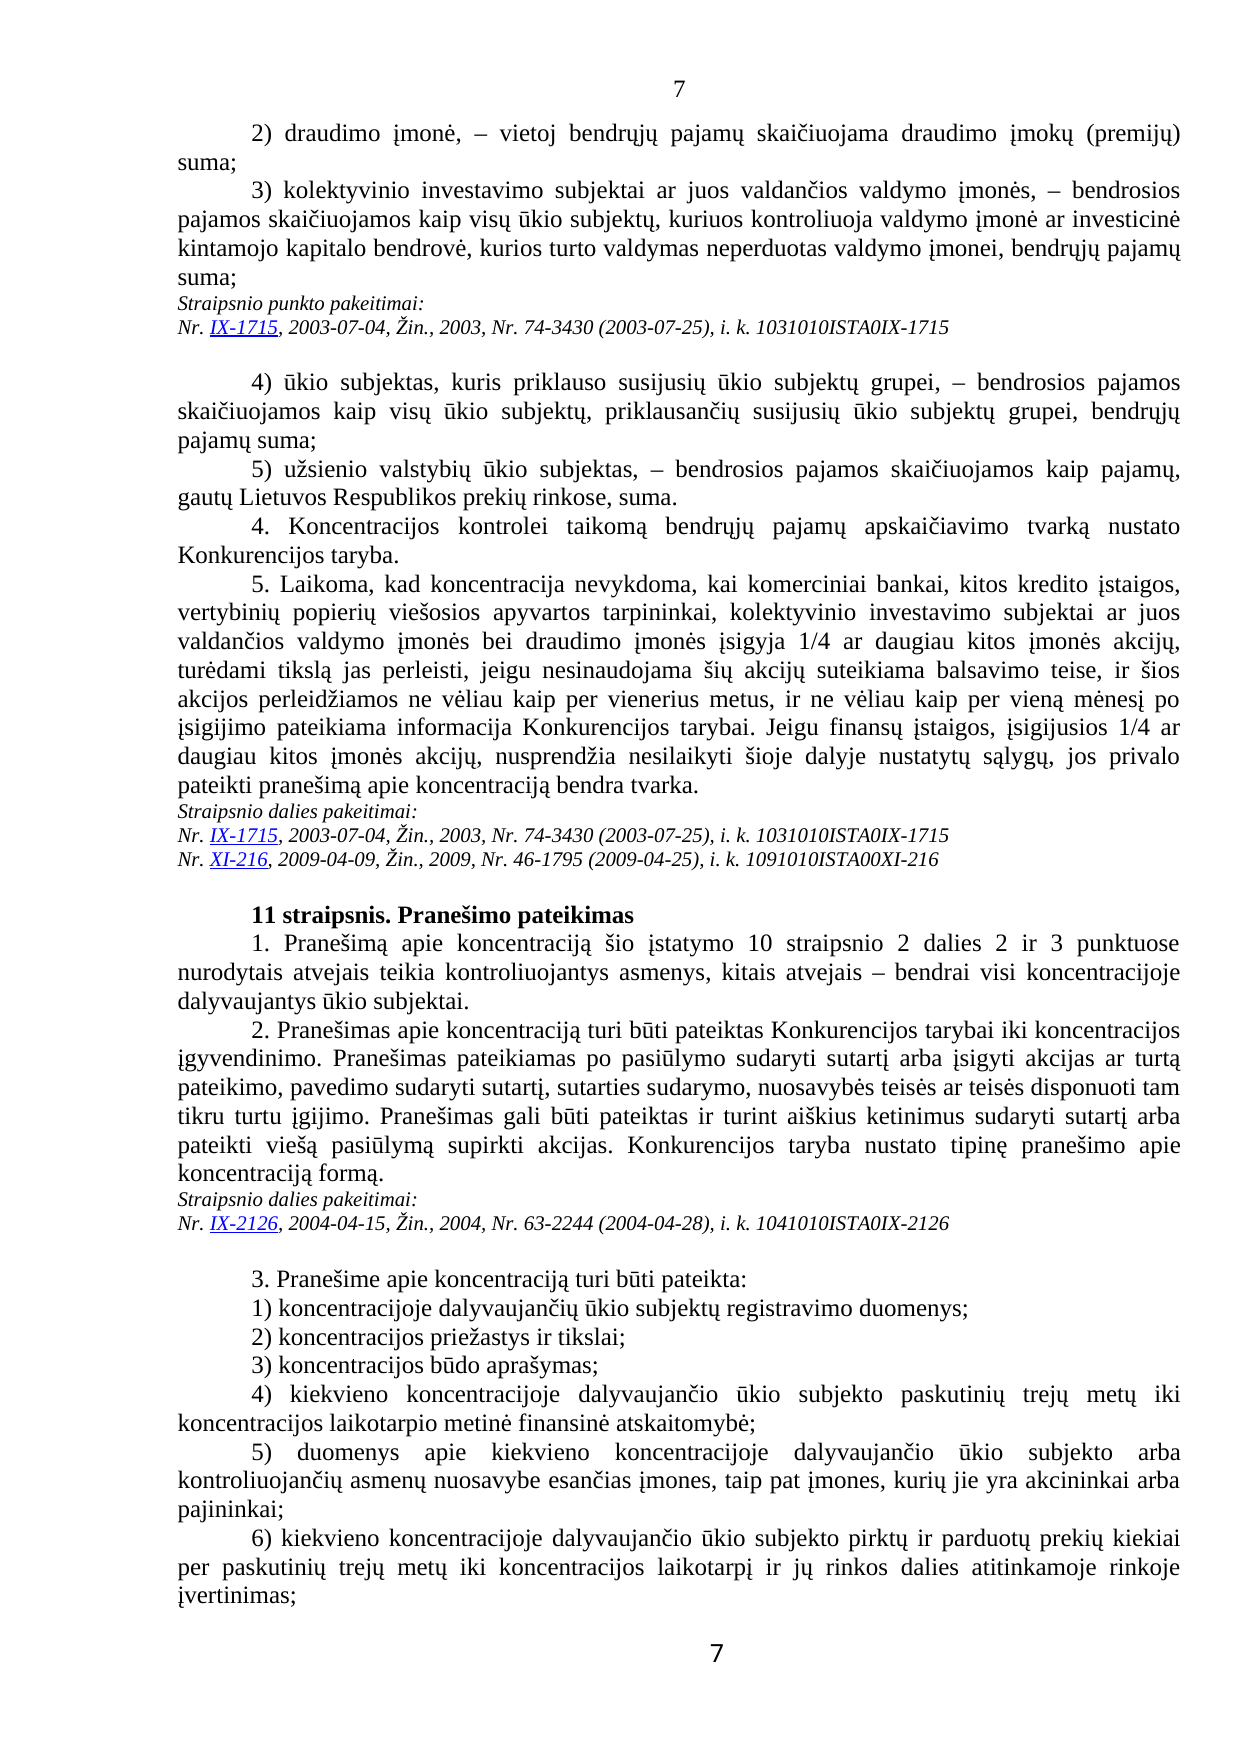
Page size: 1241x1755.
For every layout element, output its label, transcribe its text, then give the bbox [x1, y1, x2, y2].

text 4. Koncentracijos kontrolei taikomą bendrųjų pajamų apskaičiavimo tvarką nustato Konkurencijos taryba. [177, 511, 1181, 569]
text 4) kiekvieno koncentracijoje dalyvaujančio ūkio subjekto paskutinių trejų metų iki koncentracijos laikotarpio metinė finansinė atskaitomybė; [177, 1379, 1181, 1437]
text Straipsnio dalies pakeitimai: [177, 799, 1181, 823]
text 2) draudimo įmonė, – vietoj bendrųjų pajamų skaičiuojama draudimo įmokų (premijų) suma; [177, 118, 1181, 176]
text 3) koncentracijos būdo aprašymas; [177, 1350, 1181, 1379]
text 2. Pranešimas apie koncentraciją turi būti pateiktas Konkurencijos tarybai iki koncentracijos įgyvendinimo. Pranešimas pateikiamas po pasiūlymo sudaryti sutartį arba įsigyti akcijas ar turtą pateikimo, pavedimo sudaryti sutartį, sutarties sudarymo, nuosavybės teisės ar teisės disponuoti tam tikru turtu įgijimo. Pranešimas gali būti pateiktas ir turint aiškius ketinimus sudaryti sutartį arba pateikti viešą pasiūlymą supirkti akcijas. Konkurencijos taryba nustato tipinę pranešimo apie koncentraciją formą. [177, 1015, 1181, 1187]
text 5. Laikoma, kad koncentracija nevykdoma, kai komerciniai bankai, kitos kredito įstaigos, vertybinių popierių viešosios apyvartos tarpininkai, kolektyvinio investavimo subjektai ar juos valdančios valdymo įmonės bei draudimo įmonės įsigyja 1/4 ar daugiau kitos įmonės akcijų, turėdami tikslą jas perleisti, jeigu nesinaudojama šių akcijų suteikiama balsavimo teise, ir šios akcijos perleidžiamos ne vėliau kaip per vienerius metus, ir ne vėliau kaip per vieną mėnesį po įsigijimo pateikiama informacija Konkurencijos tarybai. Jeigu finansų įstaigos, įsigijusios 1/4 ar daugiau kitos įmonės akcijų, nusprendžia nesilaikyti šioje dalyje nustatytų sąlygų, jos privalo pateikti pranešimą apie koncentraciją bendra tvarka. [177, 569, 1181, 799]
text 1) koncentracijoje dalyvaujančių ūkio subjektų registravimo duomenys; [177, 1293, 1181, 1322]
text 6) kiekvieno koncentracijoje dalyvaujančio ūkio subjekto pirktų ir parduotų prekių kiekiai per paskutinių trejų metų iki koncentracijos laikotarpį ir jų rinkos dalies atitinkamoje rinkoje įvertinimas; [177, 1523, 1181, 1609]
text Nr. IX-2126, 2004-04-15, Žin., 2004, Nr. 63-2244 (2004-04-28), i. k. 1041010ISTA0IX-2126 [177, 1211, 1181, 1235]
text Nr. IX-1715, 2003-07-04, Žin., 2003, Nr. 74-3430 (2003-07-25), i. k. 1031010ISTA0IX-1715 [177, 823, 1181, 847]
text 4) ūkio subjektas, kuris priklauso susijusių ūkio subjektų grupei, – bendrosios pajamos skaičiuojamos kaip visų ūkio subjektų, priklausančių susijusių ūkio subjektų grupei, bendrųjų pajamų suma; [177, 367, 1181, 454]
text 3) kolektyvinio investavimo subjektai ar juos valdančios valdymo įmonės, – bendrosios pajamos skaičiuojamos kaip visų ūkio subjektų, kuriuos kontroliuoja valdymo įmonė ar investicinė kintamojo kapitalo bendrovė, kurios turto valdymas neperduotas valdymo įmonei, bendrųjų pajamų suma; [177, 176, 1181, 291]
text 5) užsienio valstybių ūkio subjektas, – bendrosios pajamos skaičiuojamos kaip pajamų, gautų Lietuvos Respublikos prekių rinkose, suma. [177, 454, 1181, 511]
text Nr. IX-1715, 2003-07-04, Žin., 2003, Nr. 74-3430 (2003-07-25), i. k. 1031010ISTA0IX-1715 [177, 315, 1181, 339]
text 1. Pranešimą apie koncentraciją šio įstatymo 10 straipsnio 2 dalies 2 ir 3 punktuose nurodytais atvejais teikia kontroliuojantys asmenys, kitais atvejais – bendrai visi koncentracijoje dalyvaujantys ūkio subjektai. [177, 928, 1181, 1015]
text Nr. XI-216, 2009-04-09, Žin., 2009, Nr. 46-1795 (2009-04-25), i. k. 1091010ISTA00XI-216 [177, 847, 1181, 871]
text 2) koncentracijos priežastys ir tikslai; [177, 1322, 1181, 1350]
text 3. Pranešime apie koncentraciją turi būti pateikta: [177, 1264, 1181, 1293]
text 5) duomenys apie kiekvieno koncentracijoje dalyvaujančio ūkio subjekto arba kontroliuojančių asmenų nuosavybe esančias įmones, taip pat įmones, kurių jie yra akcininkai arba pajininkai; [177, 1437, 1181, 1523]
text Straipsnio punkto pakeitimai: [177, 291, 1181, 315]
text 11 straipsnis. Pranešimo pateikimas [177, 900, 1181, 928]
text Straipsnio dalies pakeitimai: [177, 1187, 1181, 1211]
